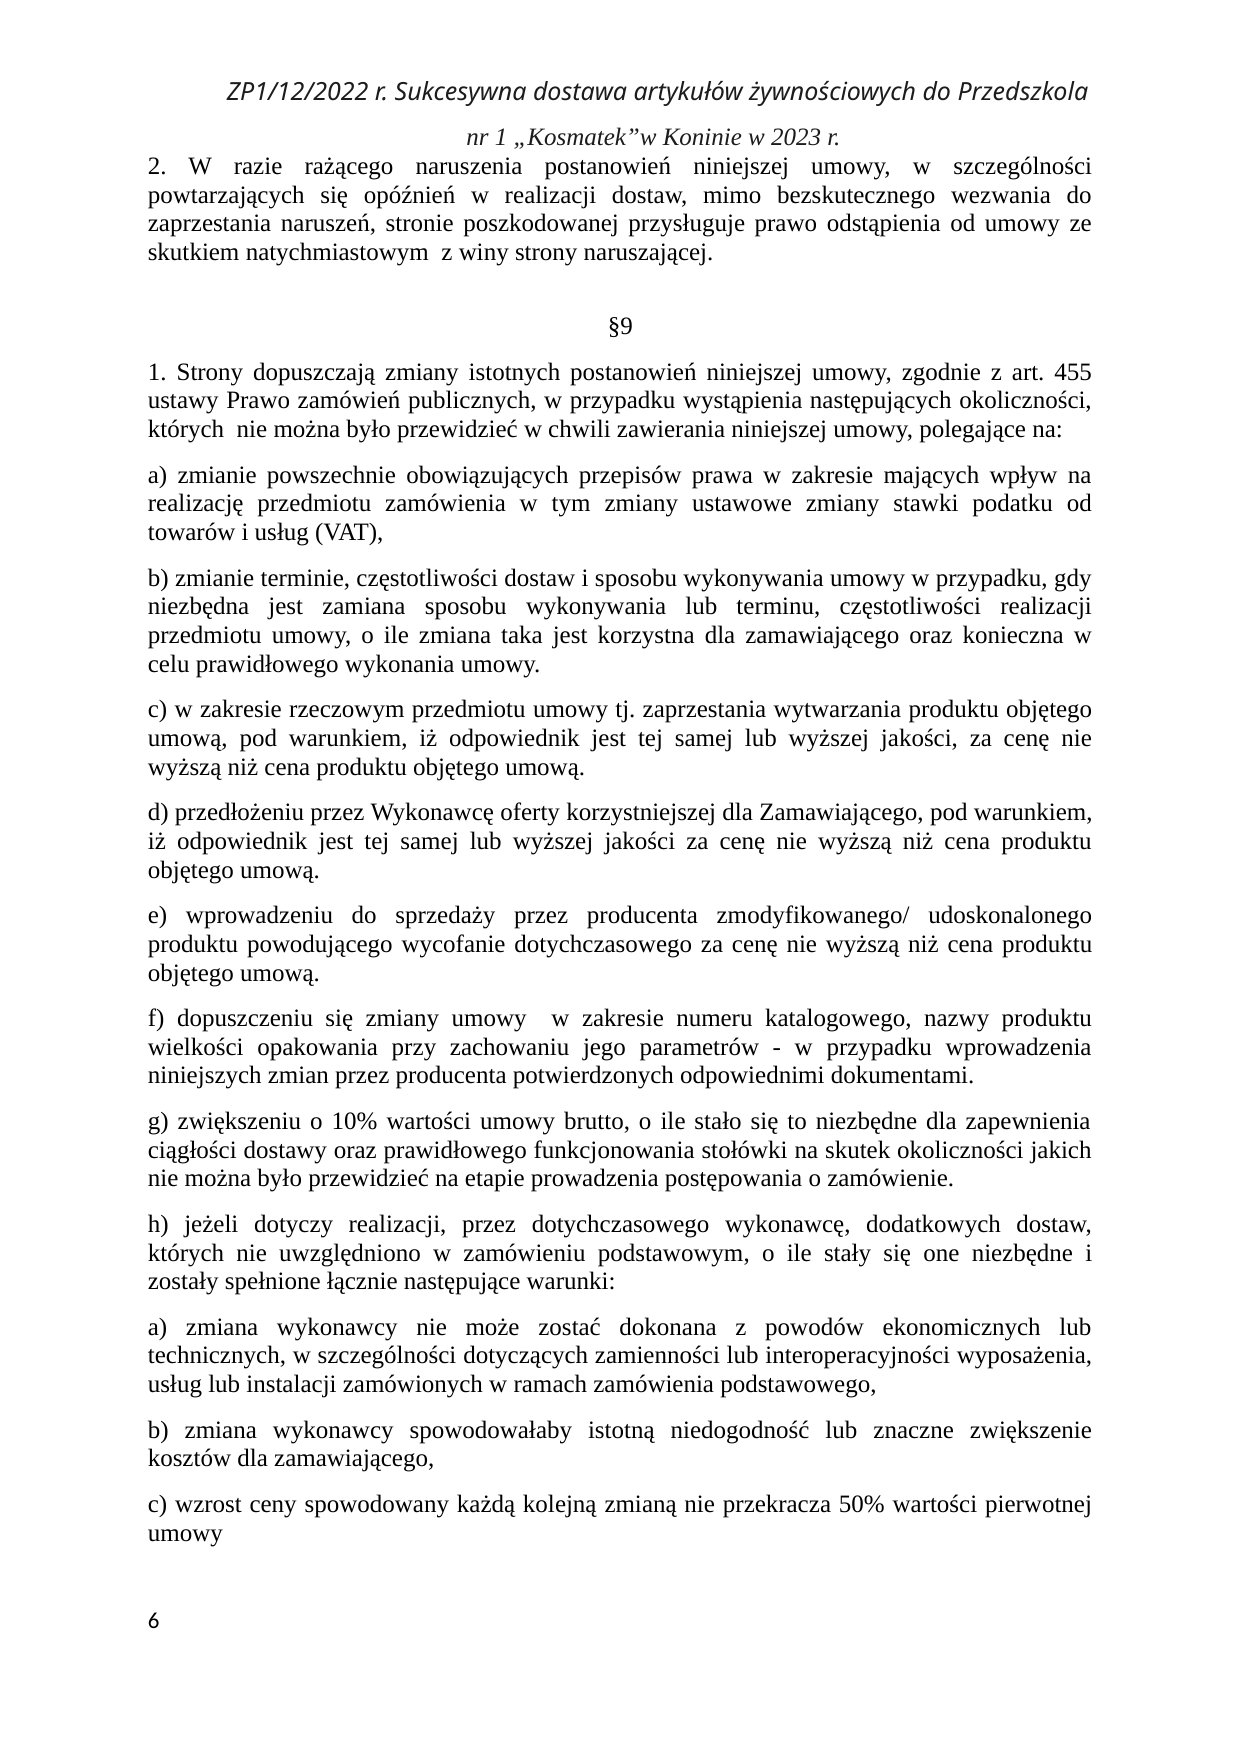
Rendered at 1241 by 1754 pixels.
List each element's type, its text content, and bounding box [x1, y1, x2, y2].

text f) dopuszczeniu się zmiany umowy w zakresie numeru katalogowego, nazwy produktu wielkości opakowania przy zachowaniu jego parametrów - w przypadku wprowadzenia niniejszych zmian przez producenta potwierdzonych odpowiednimi dokumentami. [148, 1003, 1093, 1089]
text h) jeżeli dotyczy realizacji, przez dotychczasowego wykonawcę, dodatkowych dostaw, których nie uwzględniono w zamówieniu podstawowym, o ile stały się one niezbędne i zostały spełnione łącznie następujące warunki: [148, 1209, 1093, 1295]
text 2. W razie rażącego naruszenia postanowień niniejszej umowy, w szczególności powtarzających się opóźnień w realizacji dostaw, mimo bezskutecznego wezwania do zaprzestania naruszeń, stronie poszkodowanej przysługuje prawo odstąpienia od umowy ze skutkiem natychmiastowym z winy strony naruszającej. [148, 151, 1093, 266]
text a) zmiana wykonawcy nie może zostać dokonana z powodów ekonomicznych lub technicznych, w szczególności dotyczących zamienności lub interoperacyjności wyposażenia, usług lub instalacji zamówionych w ramach zamówienia podstawowego, [148, 1312, 1093, 1398]
text c) w zakresie rzeczowym przedmiotu umowy tj. zaprzestania wytwarzania produktu objętego umową, pod warunkiem, iż odpowiednik jest tej samej lub wyższej jakości, za cenę nie wyższą niż cena produktu objętego umową. [148, 694, 1093, 781]
text 1. Strony dopuszczają zmiany istotnych postanowień niniejszej umowy, zgodnie z art. 455 ustawy Prawo zamówień publicznych, w przypadku wystąpienia następujących okoliczności, których nie można było przewidzieć w chwili zawierania niniejszej umowy, polegające na: [148, 357, 1093, 443]
text e) wprowadzeniu do sprzedaży przez producenta zmodyfikowanego/ udoskonalonego produktu powodującego wycofanie dotychczasowego za cenę nie wyższą niż cena produktu objętego umową. [148, 900, 1093, 986]
text d) przedłożeniu przez Wykonawcę oferty korzystniejszej dla Zamawiającego, pod warunkiem, iż odpowiednik jest tej samej lub wyższej jakości za cenę nie wyższą niż cena produktu objętego umową. [148, 797, 1093, 883]
text §9 [148, 283, 1093, 340]
text a) zmianie powszechnie obowiązujących przepisów prawa w zakresie mających wpływ na realizację przedmiotu zamówienia w tym zmiany ustawowe zmiany stawki podatku od towarów i usług (VAT), [148, 460, 1093, 546]
text b) zmiana wykonawcy spowodowałaby istotną niedogodność lub znaczne zwiększenie kosztów dla zamawiającego, [148, 1415, 1093, 1472]
text b) zmianie terminie, częstotliwości dostaw i sposobu wykonywania umowy w przypadku, gdy niezbędna jest zamiana sposobu wykonywania lub terminu, częstotliwości realizacji przedmiotu umowy, o ile zmiana taka jest korzystna dla zamawiającego oraz konieczna w celu prawidłowego wykonania umowy. [148, 563, 1093, 678]
text g) zwiększeniu o 10% wartości umowy brutto, o ile stało się to niezbędne dla zapewnienia ciągłości dostawy oraz prawidłowego funkcjonowania stołówki na skutek okoliczności jakich nie można było przewidzieć na etapie prowadzenia postępowania o zamówienie. [148, 1106, 1093, 1192]
text c) wzrost ceny spowodowany każdą kolejną zmianą nie przekracza 50% wartości pierwotnej umowy [148, 1489, 1093, 1546]
